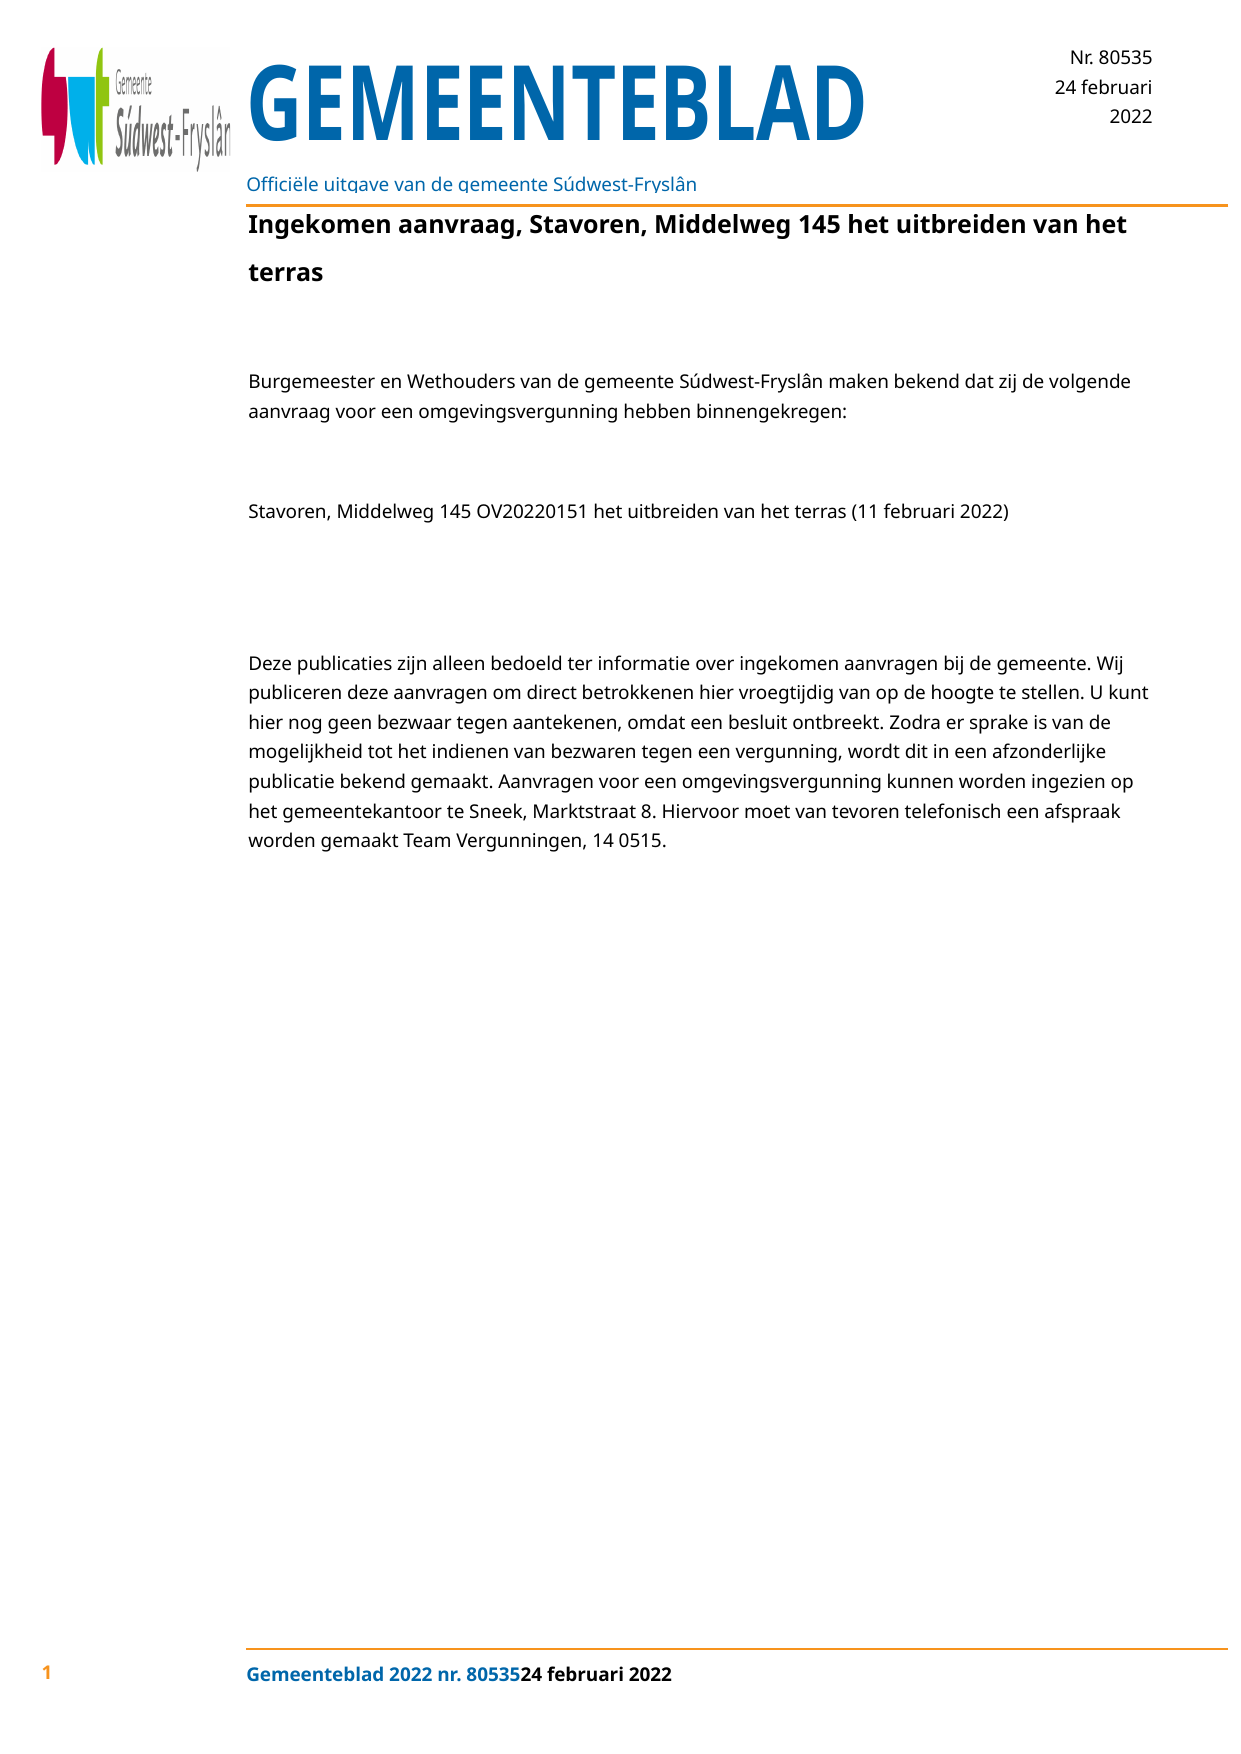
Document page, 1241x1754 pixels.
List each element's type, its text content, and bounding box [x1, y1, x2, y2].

text Burgemeester en Wethouders van de gemeente Súdwest-Fryslân maken bekend dat zij de volgende aanvraag voor een omgevingsvergunning hebben binnengekregen: [248, 368, 1152, 424]
text Ingekomen aanvraag, Stavoren, Middelweg 145 het uitbreiden van het terras [248, 207, 1152, 288]
text Deze publicaties zijn alleen bedoeld ter informatie over ingekomen aanvragen bij de gemeente. Wij publiceren deze aanvragen om direct betrokkenen hier vroegtijdig van op de hoogte te stellen. U kunt hier nog geen bezwaar tegen aantekenen, omdat een besluit ontbreekt. Zodra er sprake is van de mogelijkheid tot het indienen van bezwaren tegen een vergunning, wordt dit in een afzonderlijke publicatie bekend gemaakt. Aanvragen voor een omgevingsvergunning kunnen worden ingezien op het gemeentekantoor te Sneek, Marktstraat 8. Hiervoor moet van tevoren telefonisch een afspraak worden gemaakt Team Vergunningen, 14 0515. [248, 650, 1152, 853]
picture [41, 47, 231, 172]
text Stavoren, Middelweg 145 OV20220151 het uitbreiden van het terras (11 februari 2022) [248, 499, 1152, 524]
